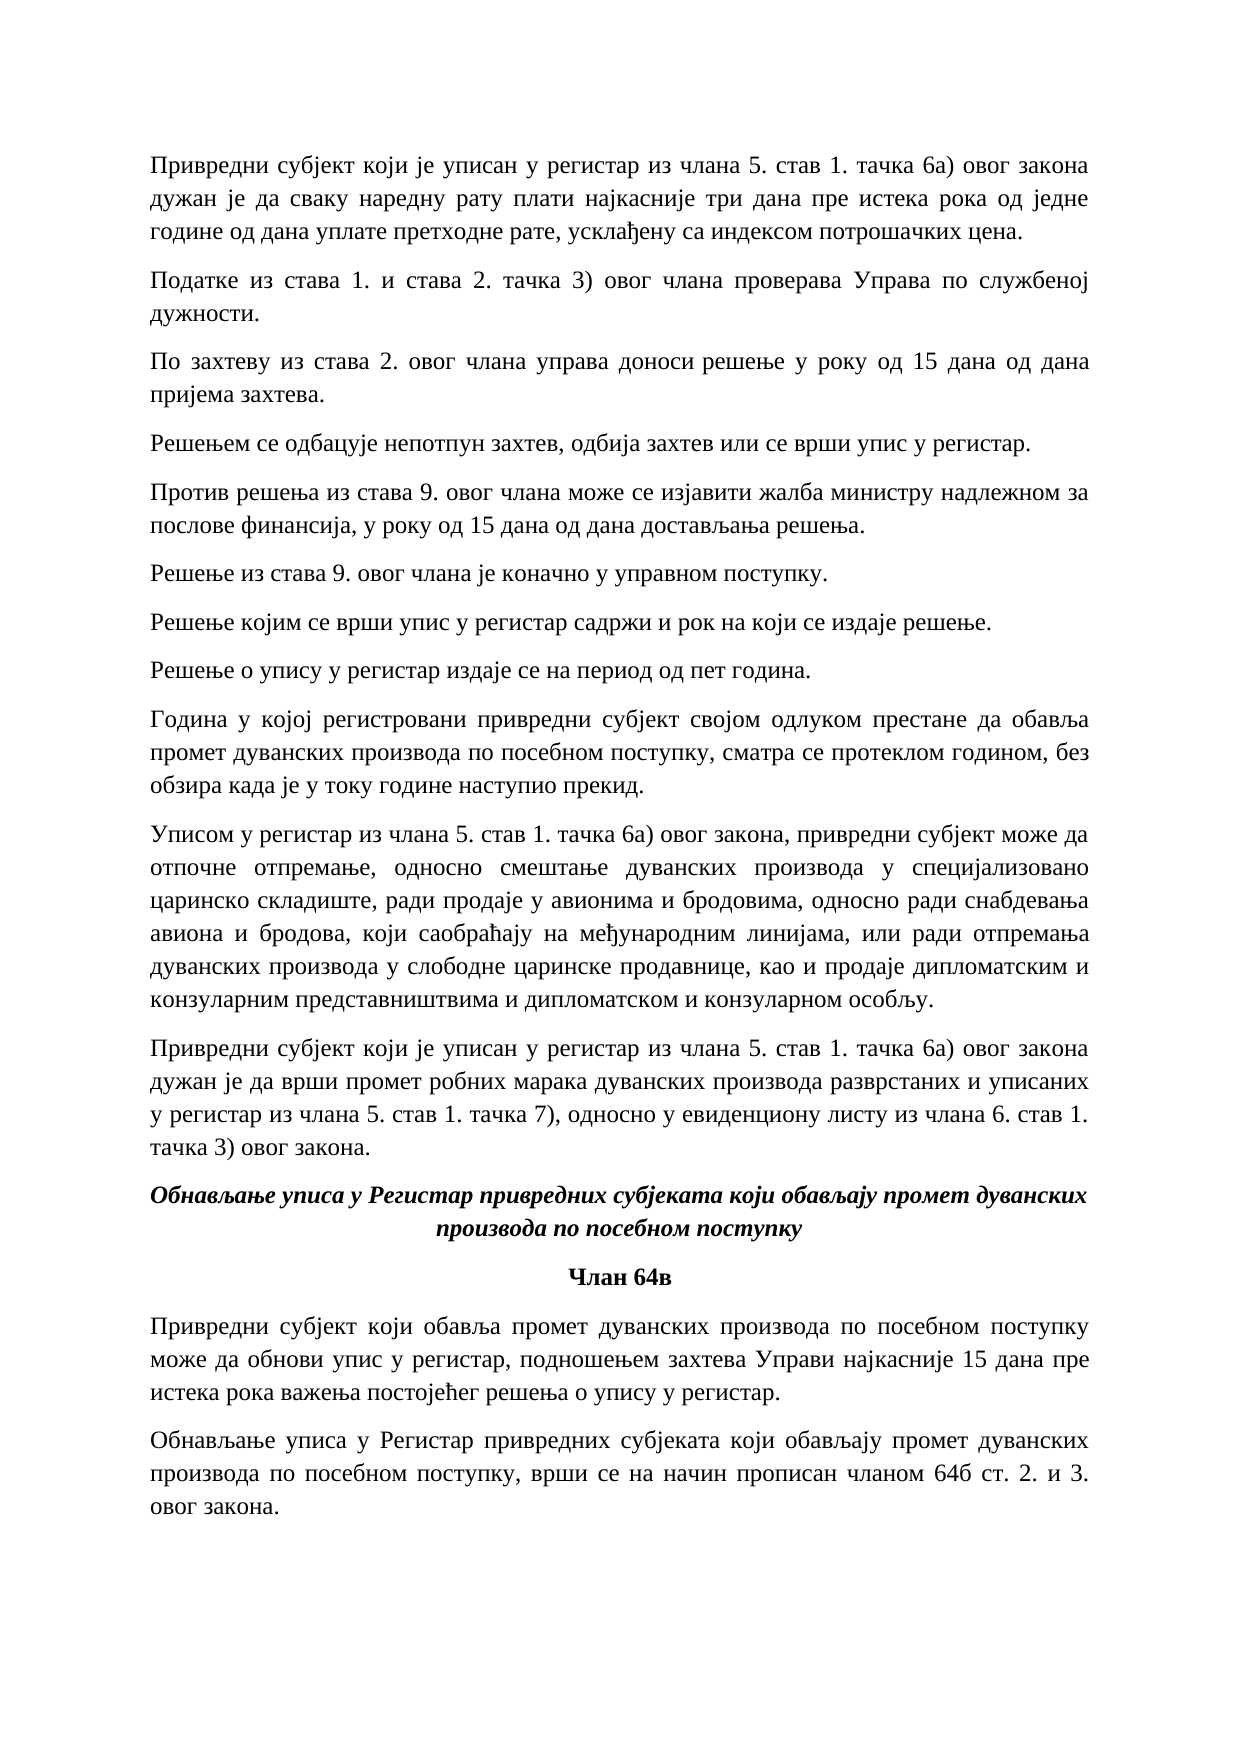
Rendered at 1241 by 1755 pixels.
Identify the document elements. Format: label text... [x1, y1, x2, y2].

text Привредни субјект који је уписан у регистар из члана 5. став 1. тачка 6а) овог закона дужан је да сваку наредну рату плати најкасније три дана пре истека рока од једне године од дана уплате претходне рате, усклађену са индексом потрошачких цена. [150, 150, 1090, 245]
text Против решења из става 9. овог члана може се изјавити жалба министру надлежном за послове финансија, у року од 15 дана од дана достављања решења. [150, 477, 1090, 538]
text Година у којој регистровани привредни субјект својом одлуком престане да обавља промет дуванских производа по посебном поступку, сматра се протеклом годином, без обзира када је у току године наступио прекид. [150, 704, 1090, 799]
text Члан 64в [150, 1262, 1090, 1291]
text Решење којим се врши упис у регистар садржи и рок на који се издаје решење. [150, 607, 1090, 636]
text Обнављање уписа у Регистар привредних субјеката који обављају промет дуванских производа по посебном поступку [150, 1180, 1090, 1242]
text Привредни субјект који је уписан у регистар из члана 5. став 1. тачка 6а) овог закона дужан је да врши промет робних марака дуванских производа разврстаних и уписаних у регистар из члана 5. став 1. тачка 7), односно у евиденциону листу из члана 6. став 1. тачка 3) овог закона. [150, 1033, 1090, 1161]
text Решење из става 9. овог члана је коначно у управном поступку. [150, 558, 1090, 587]
text Обнављање уписа у Регистар привредних субјеката који обављају промет дуванских производа по посебном поступку, врши се на начин прописан чланом 64б ст. 2. и 3. овог закона. [150, 1425, 1090, 1520]
text Податке из става 1. и става 2. тачка 3) овог члана проверава Управа по службеној дужности. [150, 265, 1090, 326]
text Привредни субјект који обавља промет дуванских производа по посебном поступку може да обнови упис у регистар, подношењем захтева Управи најкасније 15 дана пре истека рока важења постојећег решења о упису у регистар. [150, 1311, 1090, 1406]
text По захтеву из става 2. овог члана управа доноси решење у року од 15 дана од дана пријема захтева. [150, 346, 1090, 408]
text Решењем се одбацује непотпун захтев, одбија захтев или се врши упис у регистар. [150, 428, 1090, 457]
text Решење о упису у регистар издаје се на период од пет година. [150, 656, 1090, 684]
text Уписом у регистар из члана 5. став 1. тачка 6а) овог закона, привредни субјект може да отпочне отпремање, односно смештање дуванских производа у специјализовано царинско складиште, ради продаје у авионима и бродовима, односно ради снабдевања авиона и бродова, који саобраћају на међународним линијама, или ради отпремања дуванских производа у слободне царинске продавнице, као и продаје дипломатским и конзуларним представништвима и дипломатском и конзуларном особљу. [150, 819, 1090, 1013]
